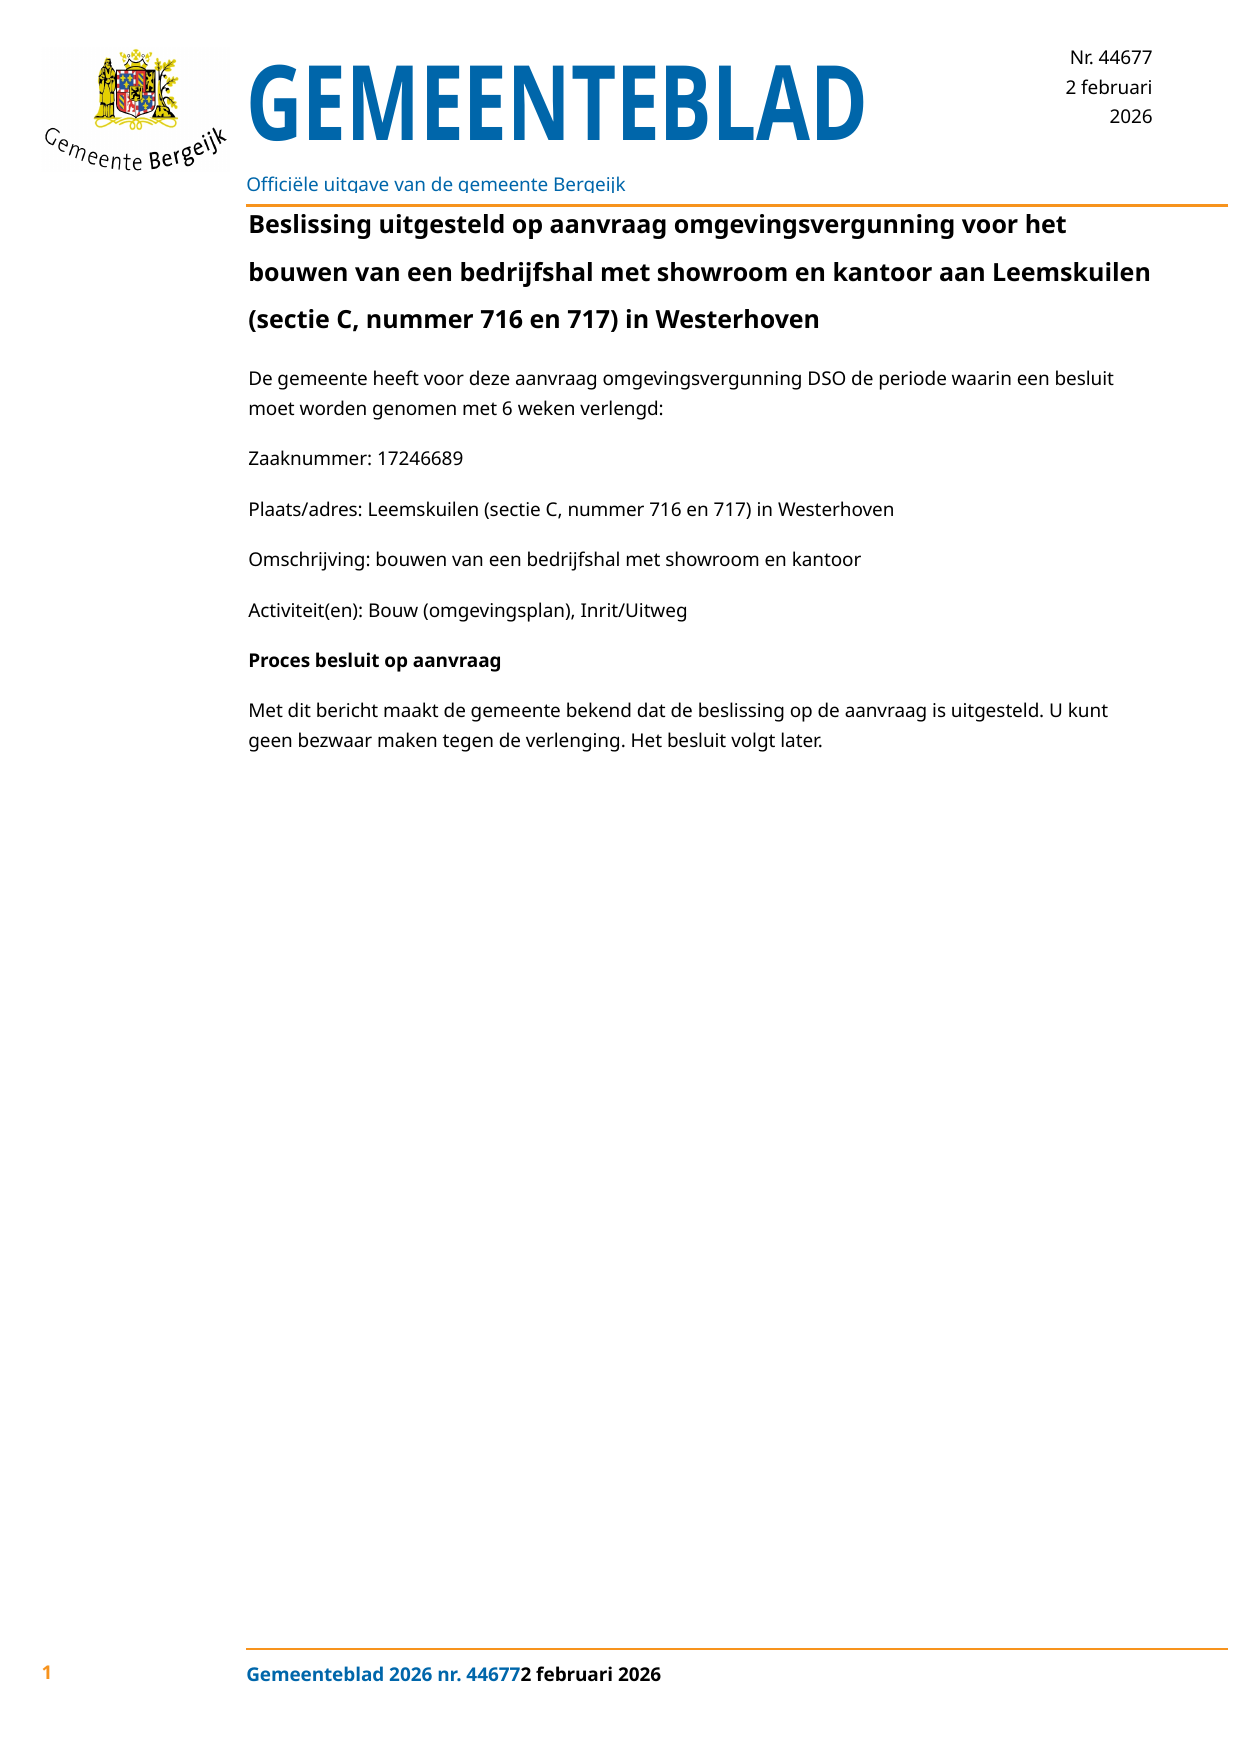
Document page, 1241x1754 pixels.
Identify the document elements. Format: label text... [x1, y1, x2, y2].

text Omschrijving: bouwen van een bedrijfshal met showroom en kantoor [248, 546, 1152, 572]
picture [41, 47, 231, 172]
text Proces besluit op aanvraag [248, 647, 1152, 673]
text De gemeente heeft voor deze aanvraag omgevingsvergunning DSO de periode waarin een besluit moet worden genomen met 6 weken verlengd: [248, 366, 1152, 421]
text Activiteit(en): Bouw (omgevingsplan), Inrit/Uitweg [248, 597, 1152, 622]
text Met dit bericht maakt de gemeente bekend dat de beslissing op de aanvraag is uitgesteld. U kunt geen bezwaar maken tegen de verlenging. Het besluit volgt later. [248, 698, 1152, 753]
text Plaats/adres: Leemskuilen (sectie C, nummer 716 en 717) in Westerhoven [248, 496, 1152, 522]
text Zaaknummer: 17246689 [248, 446, 1152, 471]
text Beslissing uitgesteld op aanvraag omgevingsvergunning voor het bouwen van een bedrijfshal met showroom en kantoor aan Leemskuilen (sectie C, nummer 716 en 717) in Westerhoven [248, 207, 1152, 336]
